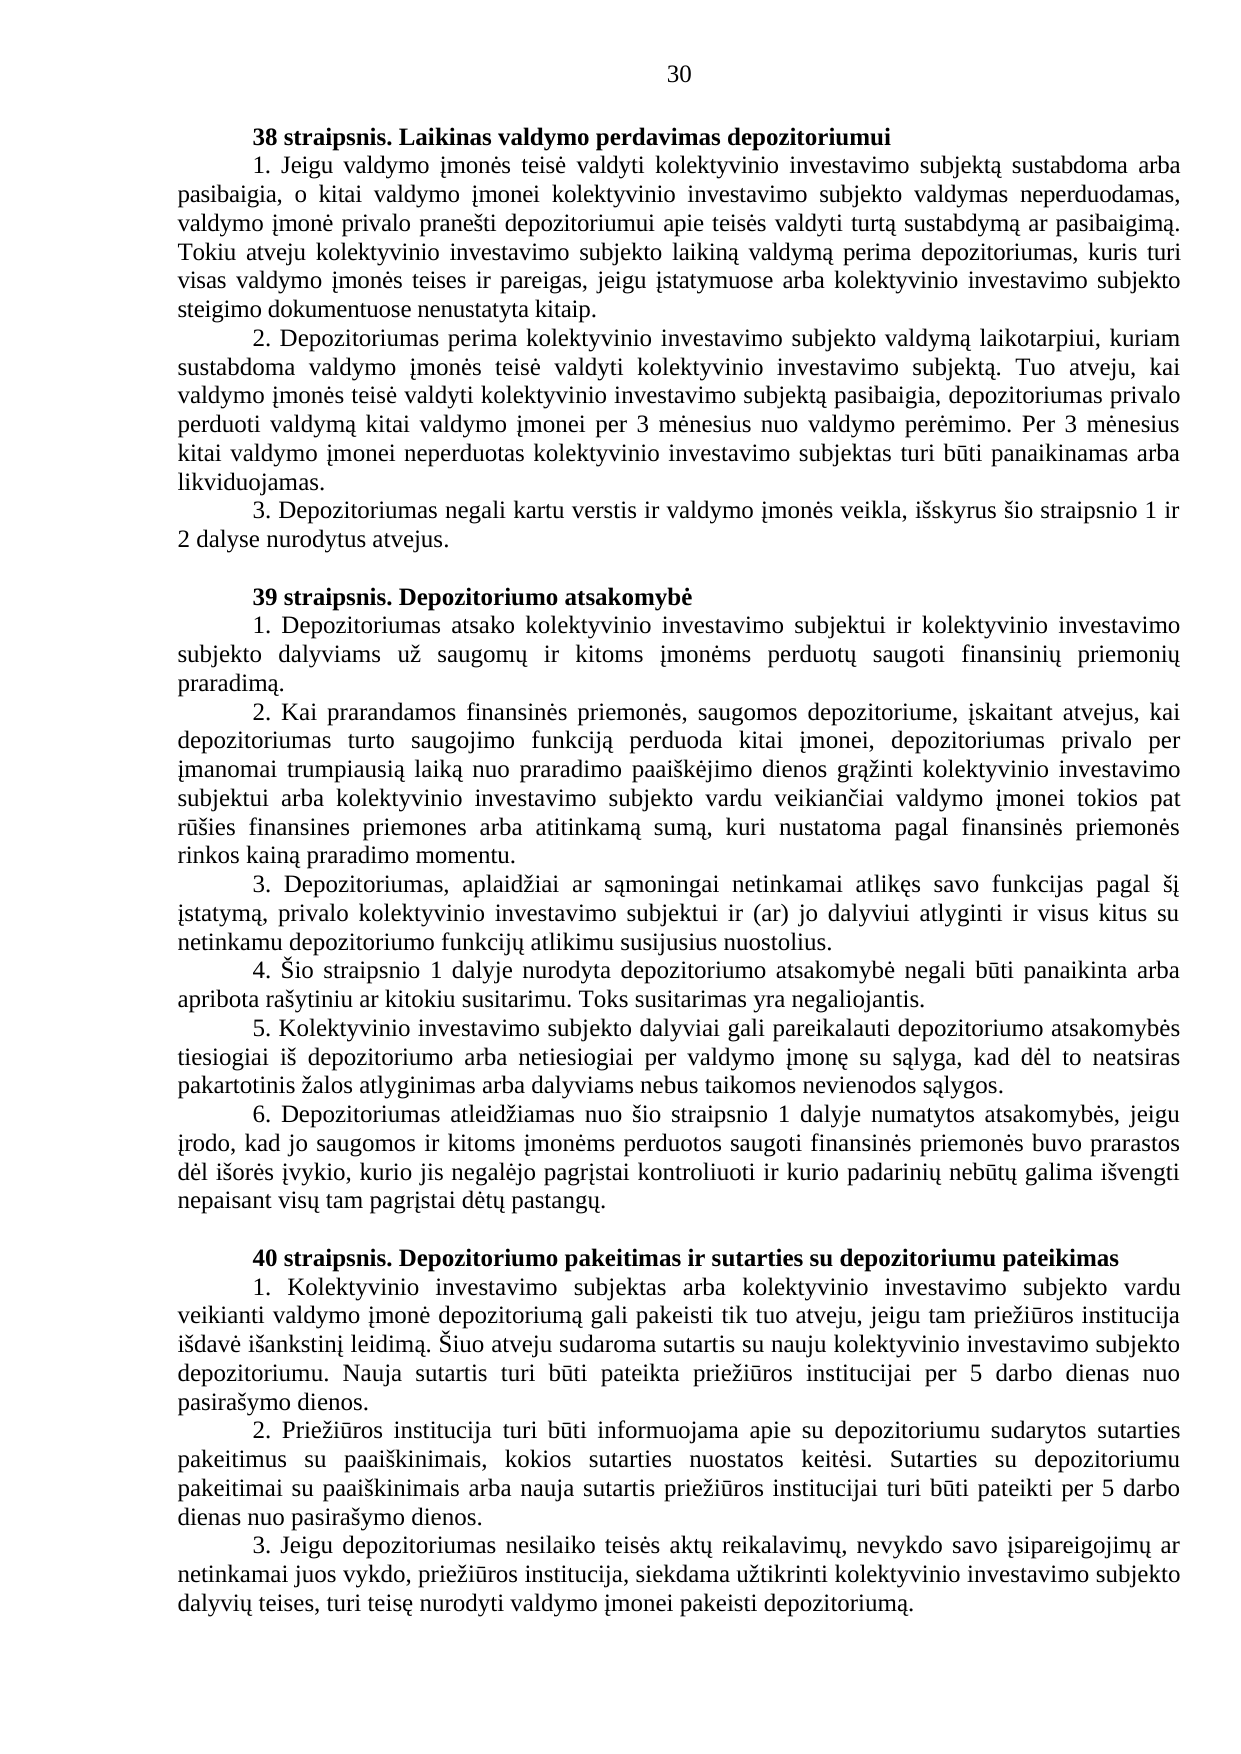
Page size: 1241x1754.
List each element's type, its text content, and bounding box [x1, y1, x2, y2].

text 5. Kolektyvinio investavimo subjekto dalyviai gali pareikalauti depozitoriumo atsakomybės tiesiogiai iš depozitoriumo arba netiesiogiai per valdymo įmonę su sąlyga, kad dėl to neatsiras pakartotinis žalos atlyginimas arba dalyviams nebus taikomos nevienodos sąlygos. [177, 1013, 1181, 1099]
text 1. Jeigu valdymo įmonės teisė valdyti kolektyvinio investavimo subjektą sustabdoma arba pasibaigia, o kitai valdymo įmonei kolektyvinio investavimo subjekto valdymas neperduodamas, valdymo įmonė privalo pranešti depozitoriumui apie teisės valdyti turtą sustabdymą ar pasibaigimą. Tokiu atveju kolektyvinio investavimo subjekto laikiną valdymą perima depozitoriumas, kuris turi visas valdymo įmonės teises ir pareigas, jeigu įstatymuose arba kolektyvinio investavimo subjekto steigimo dokumentuose nenustatyta kitaip. [177, 151, 1181, 323]
text 3. Depozitoriumas, aplaidžiai ar sąmoningai netinkamai atlikęs savo funkcijas pagal šį įstatymą, privalo kolektyvinio investavimo subjektui ir (ar) jo dalyviui atlyginti ir visus kitus su netinkamu depozitoriumo funkcijų atlikimu susijusius nuostolius. [177, 869, 1181, 956]
text 4. Šio straipsnio 1 dalyje nurodyta depozitoriumo atsakomybė negali būti panaikinta arba apribota rašytiniu ar kitokiu susitarimu. Toks susitarimas yra negaliojantis. [177, 956, 1181, 1013]
text 38 straipsnis. Laikinas valdymo perdavimas depozitoriumui [252, 122, 1181, 151]
text 6. Depozitoriumas atleidžiamas nuo šio straipsnio 1 dalyje numatytos atsakomybės, jeigu įrodo, kad jo saugomos ir kitoms įmonėms perduotos saugoti finansinės priemonės buvo prarastos dėl išorės įvykio, kurio jis negalėjo pagrįstai kontroliuoti ir kurio padarinių nebūtų galima išvengti nepaisant visų tam pagrįstai dėtų pastangų. [177, 1099, 1181, 1214]
text 3. Depozitoriumas negali kartu verstis ir valdymo įmonės veikla, išskyrus šio straipsnio 1 ir 2 dalyse nurodytus atvejus. [177, 496, 1181, 553]
text 1. Kolektyvinio investavimo subjektas arba kolektyvinio investavimo subjekto vardu veikianti valdymo įmonė depozitoriumą gali pakeisti tik tuo atveju, jeigu tam priežiūros institucija išdavė išankstinį leidimą. Šiuo atveju sudaroma sutartis su nauju kolektyvinio investavimo subjekto depozitoriumu. Nauja sutartis turi būti pateikta priežiūros institucijai per 5 darbo dienas nuo pasirašymo dienos. [177, 1272, 1181, 1416]
text 2. Kai prarandamos finansinės priemonės, saugomos depozitoriume, įskaitant atvejus, kai depozitoriumas turto saugojimo funkciją perduoda kitai įmonei, depozitoriumas privalo per įmanomai trumpiausią laiką nuo praradimo paaiškėjimo dienos grąžinti kolektyvinio investavimo subjektui arba kolektyvinio investavimo subjekto vardu veikiančiai valdymo įmonei tokios pat rūšies finansines priemones arba atitinkamą sumą, kuri nustatoma pagal finansinės priemonės rinkos kainą praradimo momentu. [177, 697, 1181, 869]
text 1. Depozitoriumas atsako kolektyvinio investavimo subjektui ir kolektyvinio investavimo subjekto dalyviams už saugomų ir kitoms įmonėms perduotų saugoti finansinių priemonių praradimą. [177, 611, 1181, 697]
text 39 straipsnis. Depozitoriumo atsakomybė [177, 582, 1181, 611]
text 2. Depozitoriumas perima kolektyvinio investavimo subjekto valdymą laikotarpiui, kuriam sustabdoma valdymo įmonės teisė valdyti kolektyvinio investavimo subjektą. Tuo atveju, kai valdymo įmonės teisė valdyti kolektyvinio investavimo subjektą pasibaigia, depozitoriumas privalo perduoti valdymą kitai valdymo įmonei per 3 mėnesius nuo valdymo perėmimo. Per 3 mėnesius kitai valdymo įmonei neperduotas kolektyvinio investavimo subjektas turi būti panaikinamas arba likviduojamas. [177, 323, 1181, 496]
text 3. Jeigu depozitoriumas nesilaiko teisės aktų reikalavimų, nevykdo savo įsipareigojimų ar netinkamai juos vykdo, priežiūros institucija, siekdama užtikrinti kolektyvinio investavimo subjekto dalyvių teises, turi teisę nurodyti valdymo įmonei pakeisti depozitoriumą. [177, 1531, 1181, 1617]
text 40 straipsnis. Depozitoriumo pakeitimas ir sutarties su depozitoriumu pateikimas [252, 1243, 1181, 1272]
text 2. Priežiūros institucija turi būti informuojama apie su depozitoriumu sudarytos sutarties pakeitimus su paaiškinimais, kokios sutarties nuostatos keitėsi. Sutarties su depozitoriumu pakeitimai su paaiškinimais arba nauja sutartis priežiūros institucijai turi būti pateikti per 5 darbo dienas nuo pasirašymo dienos. [177, 1416, 1181, 1531]
